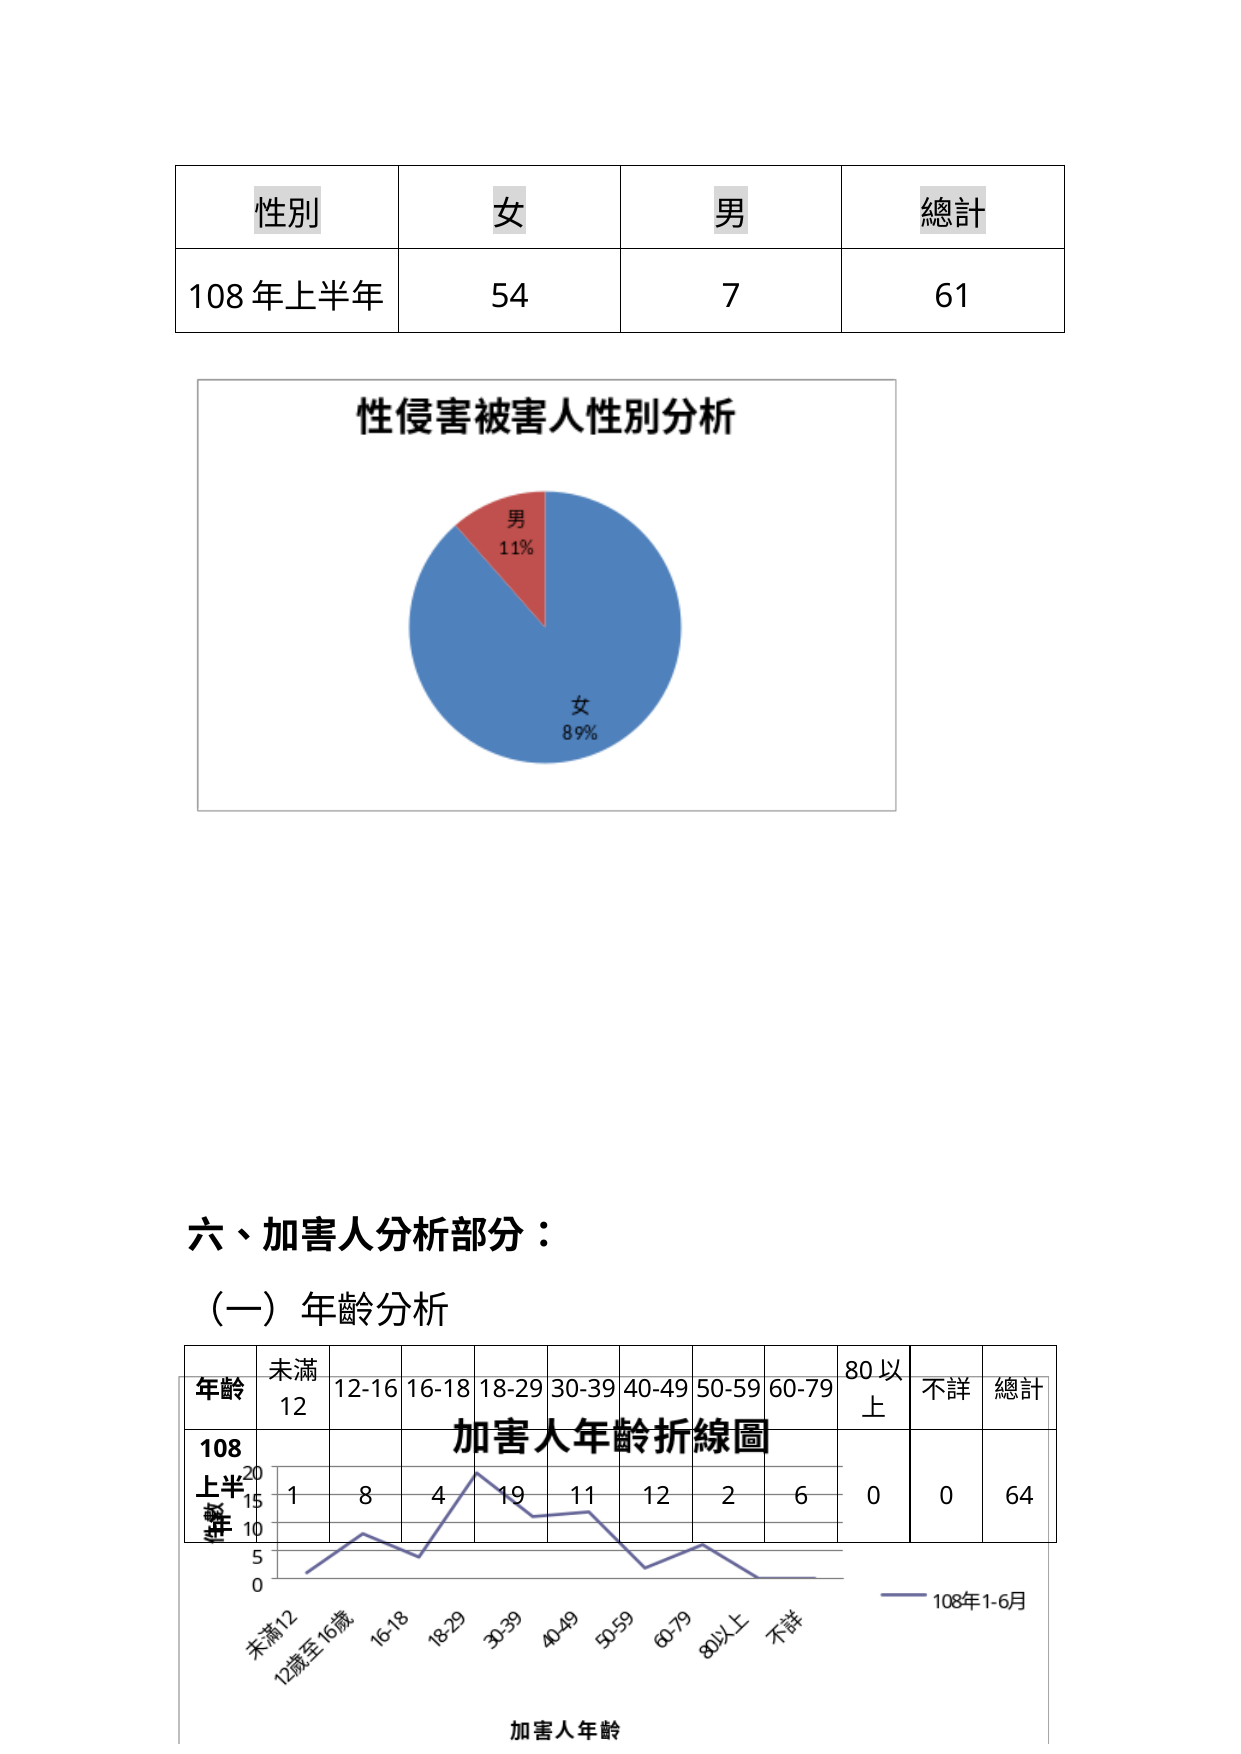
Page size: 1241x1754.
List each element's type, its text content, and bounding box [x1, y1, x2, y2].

table_cell 7 [621, 249, 841, 332]
table_header 未滿12 [257, 1346, 329, 1375]
table_header 年齡 [185, 1346, 256, 1375]
table_header 40-49 [620, 1346, 692, 1375]
table_header 80以上 [838, 1346, 909, 1375]
table_header 16-18 [402, 1346, 474, 1375]
text 六、加害人分析部分： [187, 1195, 1053, 1270]
table_header 80以上 [861, 1363, 869, 1375]
table_header 12-16 [330, 1346, 401, 1375]
table_cell 61 [842, 249, 1064, 332]
table_header 男 [621, 166, 841, 248]
table_header 性別 [176, 166, 398, 248]
table_header 女 [399, 166, 620, 248]
table_cell 64 [1050, 1430, 1056, 1542]
table_cell 108年上半年 [176, 249, 398, 332]
text （一）年齡分析 [187, 1270, 1053, 1345]
table_cell 54 [399, 249, 620, 332]
table_header 50-59 [693, 1346, 764, 1375]
table_header 不詳 [911, 1346, 982, 1375]
table_header 30-39 [548, 1346, 619, 1375]
table_header 總計 [842, 166, 1064, 248]
table_header 總計 [983, 1346, 1056, 1428]
table_header 18-29 [475, 1346, 547, 1375]
table_header 60-79 [765, 1346, 837, 1375]
